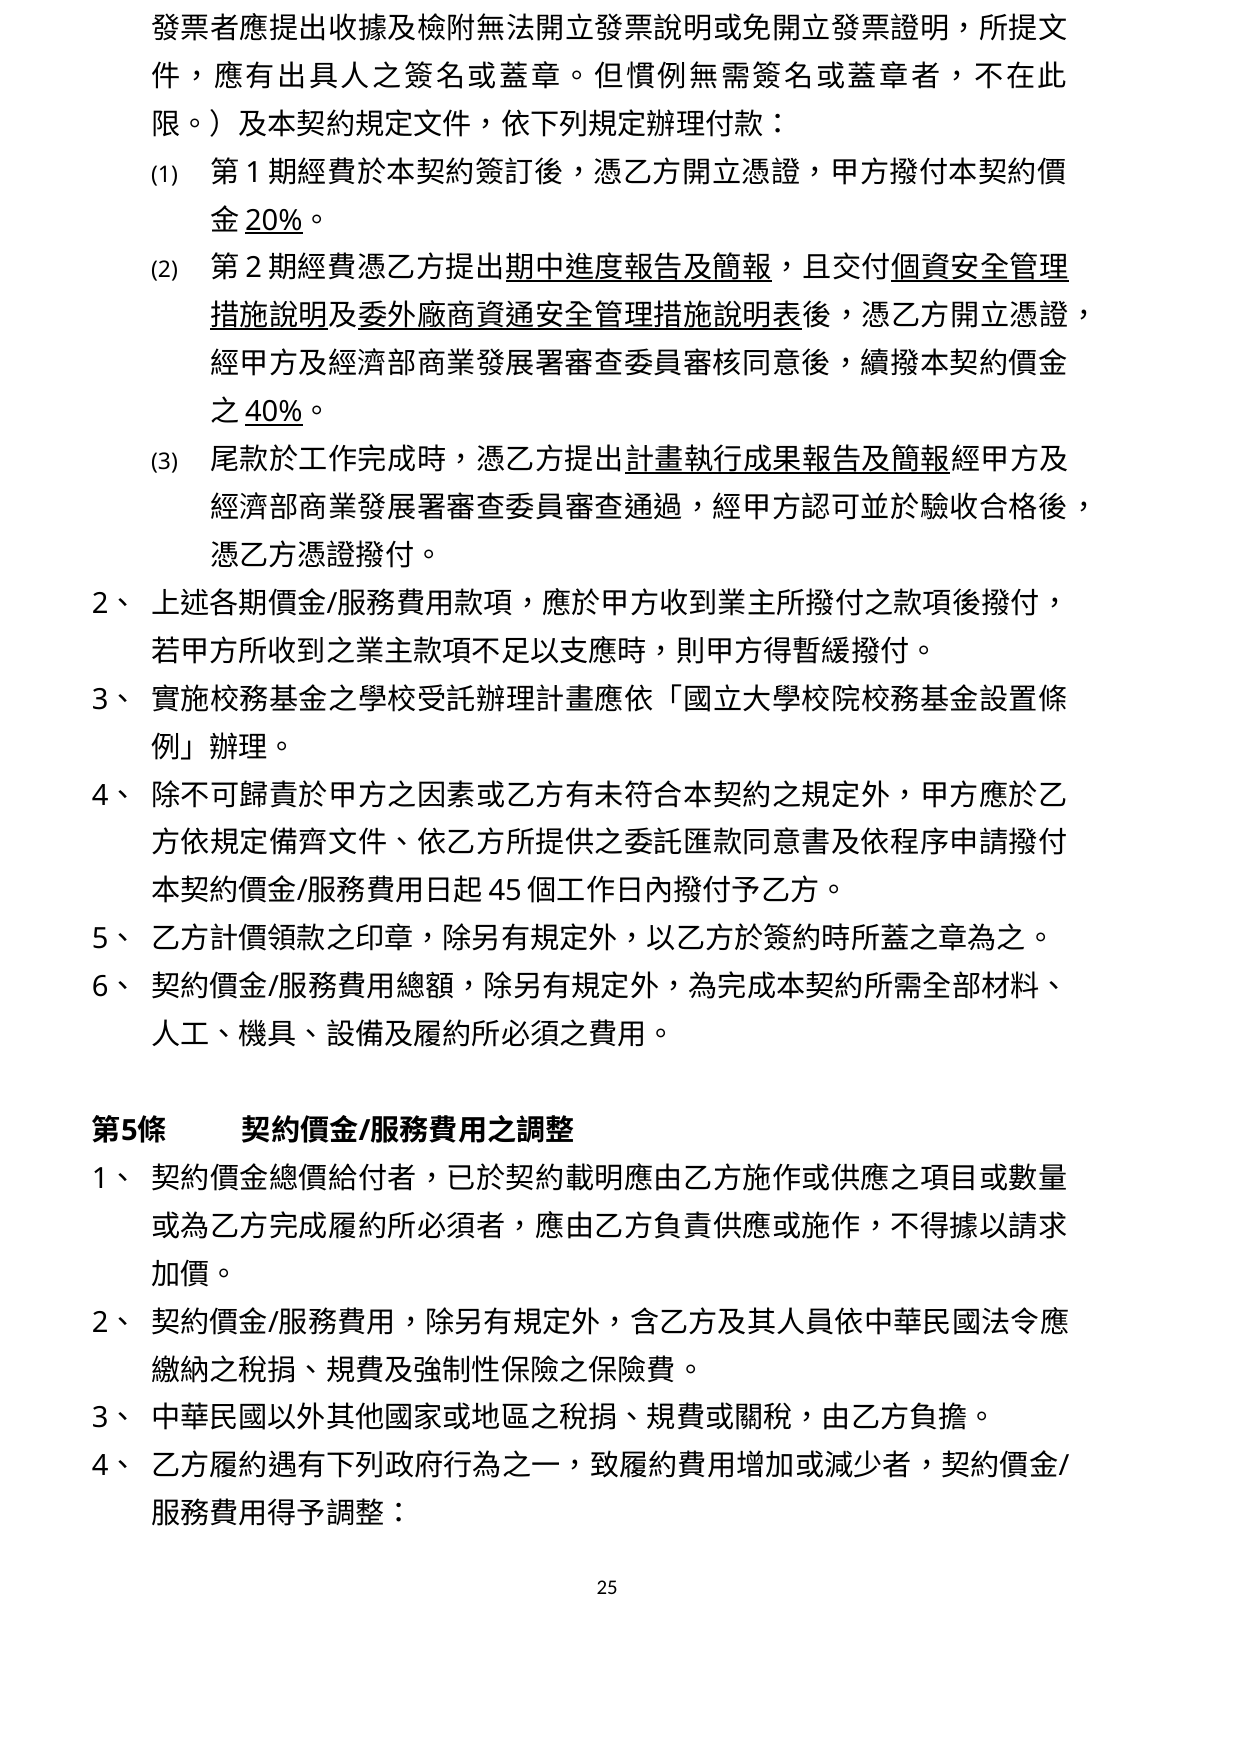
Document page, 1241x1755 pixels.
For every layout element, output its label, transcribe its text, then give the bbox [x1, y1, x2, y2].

list 契約價金總價給付者，已於契約載明應由乙方施作或供應之項目或數量或為乙方完成履約所必須者，應由乙方負責供應或施作，不得據以請求加價。 [92, 1150, 1069, 1294]
list 除不可歸責於甲方之因素或乙方有未符合本契約之規定外，甲方應於乙方依規定備齊文件、依乙方所提供之委託匯款同意書及依程序申請撥付本契約價金/服務費用日起45個工作日內撥付予乙方。 [92, 767, 1069, 910]
list 中華民國以外其他國家或地區之稅捐、規費或關稅，由乙方負擔。 [92, 1389, 1069, 1437]
list 實施校務基金之學校受託辦理計畫應依「國立大學校院校務基金設置條例」辦理。 [92, 671, 1069, 767]
list 契約價金/服務費用之調整 [92, 1102, 1069, 1150]
list 契約價金/服務費用，除另有規定外，含乙方及其人員依中華民國法令應繳納之稅捐、規費及強制性保險之保險費。 [92, 1294, 1069, 1389]
list 第1期經費於本契約簽訂後，憑乙方開立憑證，甲方撥付本契約價金20%。 [151, 144, 1069, 239]
text 發票者應提出收據及檢附無法開立發票說明或免開立發票證明，所提文件，應有出具人之簽名或蓋章。但慣例無需簽名或蓋章者，不在此限。）及本契約規定文件，依下列規定辦理付款： [151, 0, 1069, 144]
list 上述各期價金/服務費用款項，應於甲方收到業主所撥付之款項後撥付，若甲方所收到之業主款項不足以支應時，則甲方得暫緩撥付。 [92, 575, 1069, 671]
list 尾款於工作完成時，憑乙方提出計畫執行成果報告及簡報經甲方及經濟部商業發展署審查委員審查通過，經甲方認可並於驗收合格後，憑乙方憑證撥付。 [151, 431, 1069, 575]
list 契約價金/服務費用總額，除另有規定外，為完成本契約所需全部材料、人工、機具、設備及履約所必須之費用。 [92, 958, 1069, 1054]
list 乙方計價領款之印章，除另有規定外，以乙方於簽約時所蓋之章為之。 [92, 910, 1069, 958]
list 第2期經費憑乙方提出期中進度報告及簡報，且交付個資安全管理措施說明及委外廠商資通安全管理措施說明表後，憑乙方開立憑證，經甲方及經濟部商業發展署審查委員審核同意後，續撥本契約價金之40%。 [151, 239, 1069, 431]
list 乙方履約遇有下列政府行為之一，致履約費用增加或減少者，契約價金/服務費用得予調整： [92, 1437, 1069, 1533]
